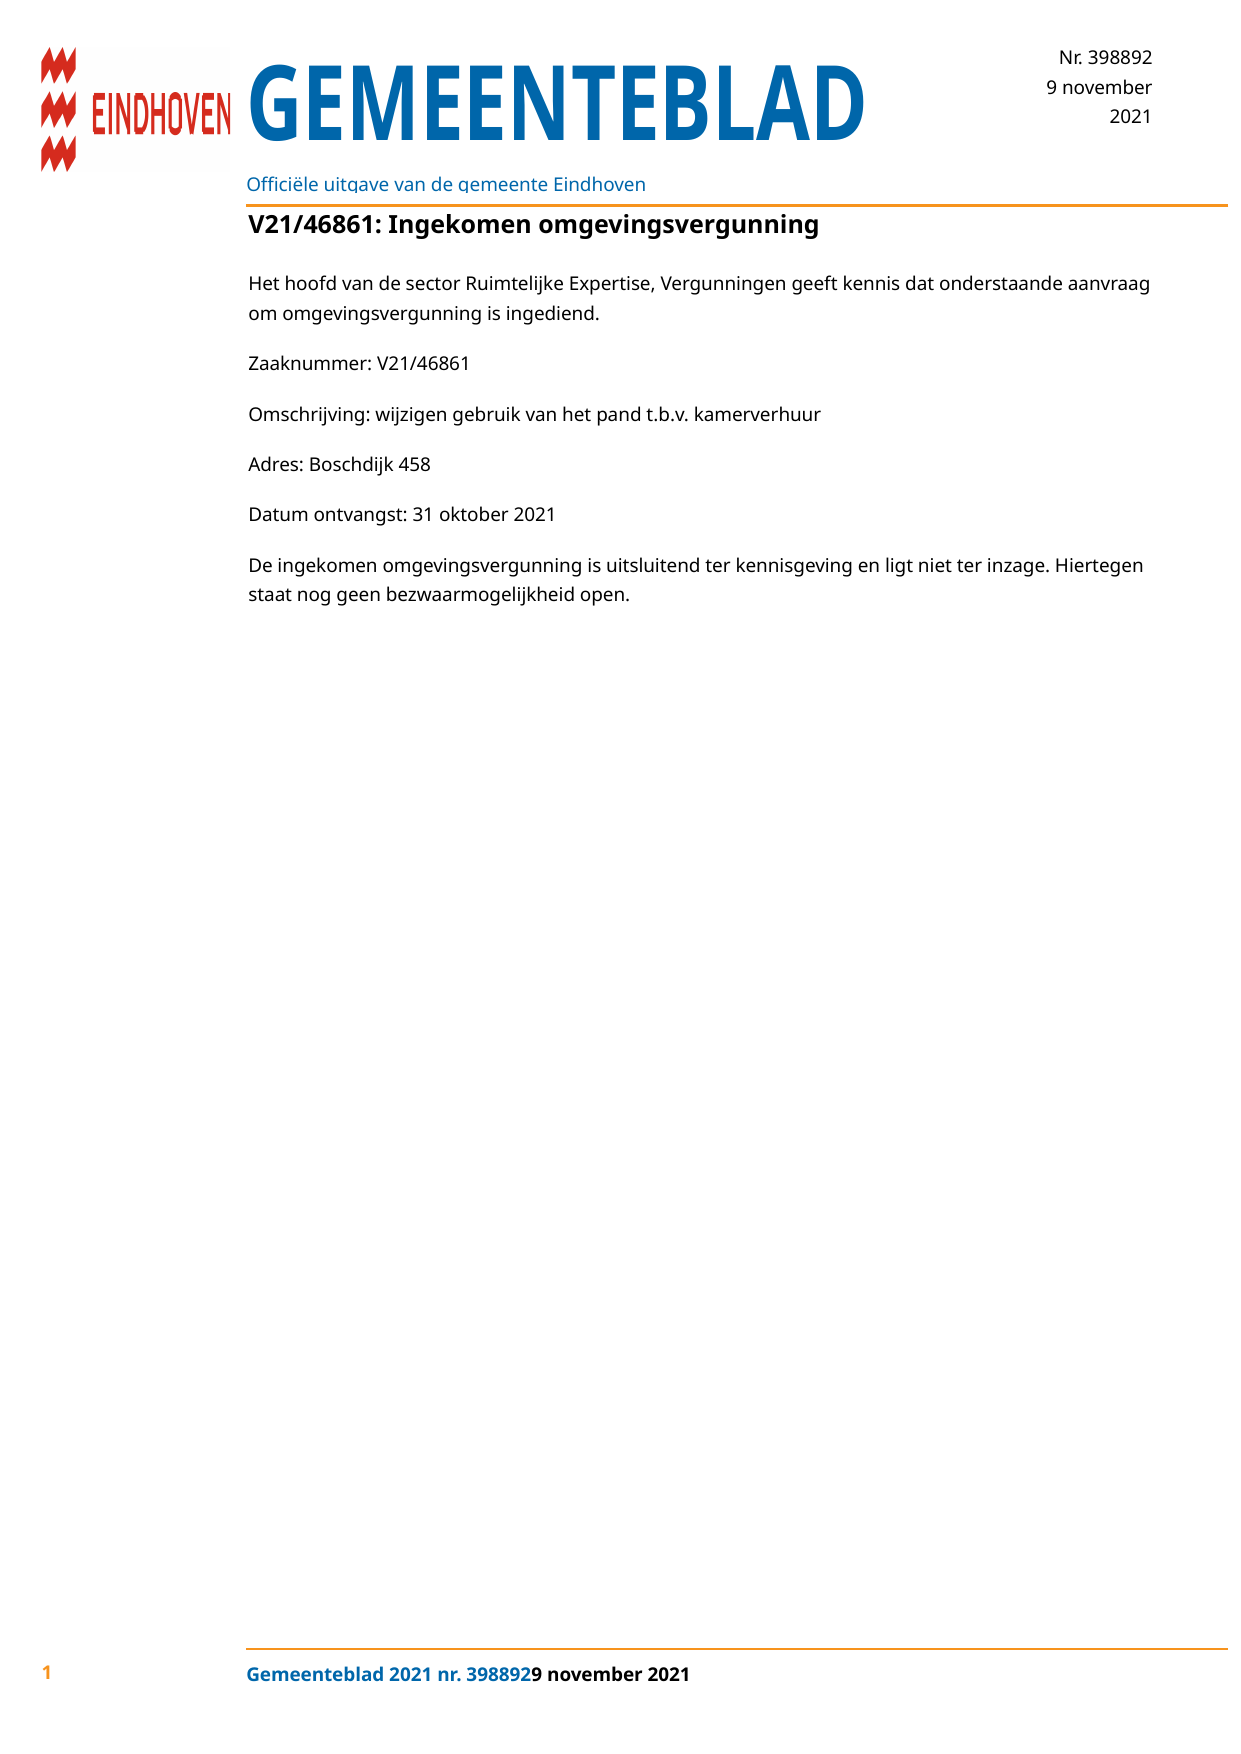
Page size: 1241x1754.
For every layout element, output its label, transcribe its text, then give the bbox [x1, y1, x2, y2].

text De ingekomen omgevingsvergunning is uitsluitend ter kennisgeving en ligt niet ter inzage. Hiertegen staat nog geen bezwaarmogelijkheid open. [248, 552, 1152, 607]
text Zaaknummer: V21/46861 [248, 350, 1152, 376]
picture [41, 47, 231, 172]
text Adres: Boschdijk 458 [248, 451, 1152, 477]
text V21/46861: Ingekomen omgevingsvergunning [248, 207, 1152, 241]
text Omschrijving: wijzigen gebruik van het pand t.b.v. kamerverhuur [248, 401, 1152, 426]
text Het hoofd van de sector Ruimtelijke Expertise, Vergunningen geeft kennis dat onderstaande aanvraag om omgevingsvergunning is ingediend. [248, 270, 1152, 326]
text Datum ontvangst: 31 oktober 2021 [248, 502, 1152, 527]
